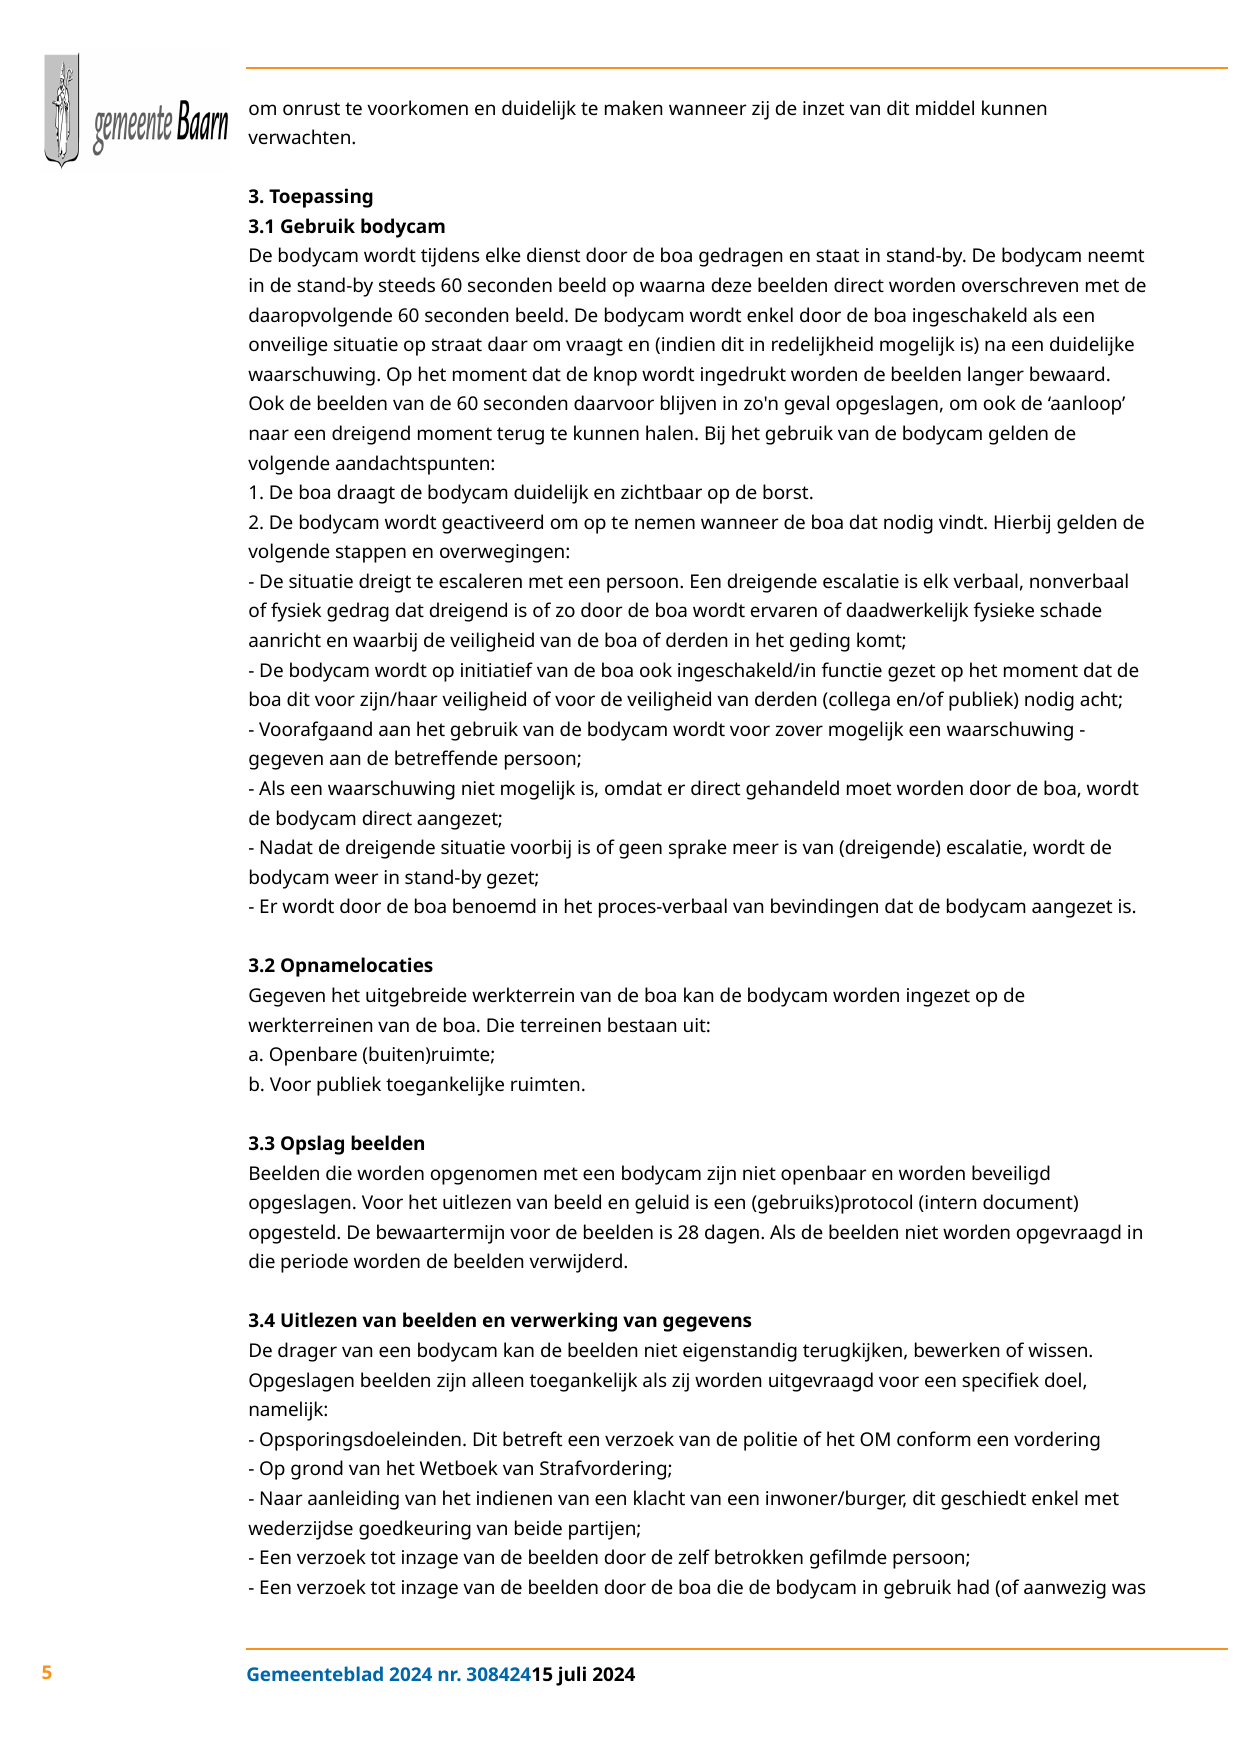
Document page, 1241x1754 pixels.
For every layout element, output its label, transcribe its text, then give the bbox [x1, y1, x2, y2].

text - Er wordt door de boa benoemd in het proces-verbaal van bevindingen dat de bodycam aangezet is. [248, 893, 1152, 919]
text 3.3 Opslag beelden [248, 1130, 1152, 1156]
text a. Openbare (buiten)ruimte; [248, 1041, 1152, 1067]
text - Nadat de dreigende situatie voorbij is of geen sprake meer is van (dreigende) escalatie, wordt de bodycam weer in stand-by gezet; [248, 834, 1152, 890]
text - De situatie dreigt te escaleren met een persoon. Een dreigende escalatie is elk verbaal, nonverbaal of fysiek gedrag dat dreigend is of zo door de boa wordt ervaren of daadwerkelijk fysieke schade aanricht en waarbij de veiligheid van de boa of derden in het geding komt; [248, 568, 1152, 653]
text - Als een waarschuwing niet mogelijk is, omdat er direct gehandeld moet worden door de boa, wordt de bodycam direct aangezet; [248, 775, 1152, 831]
text Beelden die worden opgenomen met een bodycam zijn niet openbaar en worden beveiligd opgeslagen. Voor het uitlezen van beeld en geluid is een (gebruiks)protocol (intern document) opgesteld. De bewaartermijn voor de beelden is 28 dagen. Als de beelden niet worden opgevraagd in die periode worden de beelden verwijderd. [248, 1160, 1152, 1274]
text - Naar aanleiding van het indienen van een klacht van een inwoner/burger, dit geschiedt enkel met wederzijdse goedkeuring van beide partijen; [248, 1485, 1152, 1541]
text - Op grond van het Wetboek van Strafvordering; [248, 1456, 1152, 1481]
text 3.1 Gebruik bodycam [248, 213, 1152, 239]
picture [41, 47, 231, 172]
text - Een verzoek tot inzage van de beelden door de boa die de bodycam in gebruik had (of aanwezig was [248, 1574, 1152, 1600]
text 3.2 Opnamelocaties [248, 953, 1152, 978]
text 3. Toepassing [248, 183, 1152, 209]
text Gegeven het uitgebreide werkterrein van de boa kan de bodycam worden ingezet op de werkterreinen van de boa. Die terreinen bestaan uit: [248, 982, 1152, 1038]
text - Voorafgaand aan het gebruik van de bodycam wordt voor zover mogelijk een waarschuwing - gegeven aan de betreffende persoon; [248, 716, 1152, 771]
text De bodycam wordt tijdens elke dienst door de boa gedragen en staat in stand-by. De bodycam neemt in de stand-by steeds 60 seconden beeld op waarna deze beelden direct worden overschreven met de daaropvolgende 60 seconden beeld. De bodycam wordt enkel door de boa ingeschakeld als een onveilige situatie op straat daar om vraagt en (indien dit in redelijkheid mogelijk is) na een duidelijke waarschuwing. Op het moment dat de knop wordt ingedrukt worden de beelden langer bewaard. Ook de beelden van de 60 seconden daarvoor blijven in zo'n geval opgeslagen, om ook de ‘aanloop’ naar een dreigend moment terug te kunnen halen. Bij het gebruik van de bodycam gelden de volgende aandachtspunten: [248, 243, 1152, 476]
text 1. De boa draagt de bodycam duidelijk en zichtbaar op de borst. [248, 479, 1152, 505]
text - Een verzoek tot inzage van de beelden door de zelf betrokken gefilmde persoon; [248, 1544, 1152, 1570]
text 3.4 Uitlezen van beelden en verwerking van gegevens [248, 1308, 1152, 1333]
text - De bodycam wordt op initiatief van de boa ook ingeschakeld/in functie gezet op het moment dat de boa dit voor zijn/haar veiligheid of voor de veiligheid van derden (collega en/of publiek) nodig acht; [248, 657, 1152, 712]
text - Opsporingsdoeleinden. Dit betreft een verzoek van de politie of het OM conform een vordering [248, 1426, 1152, 1452]
text 2. De bodycam wordt geactiveerd om op te nemen wanneer de boa dat nodig vindt. Hierbij gelden de volgende stappen en overwegingen: [248, 509, 1152, 564]
text De drager van een bodycam kan de beelden niet eigenstandig terugkijken, bewerken of wissen. Opgeslagen beelden zijn alleen toegankelijk als zij worden uitgevraagd voor een specifiek doel, namelijk: [248, 1337, 1152, 1422]
text b. Voor publiek toegankelijke ruimten. [248, 1071, 1152, 1097]
text om onrust te voorkomen en duidelijk te maken wanneer zij de inzet van dit middel kunnen verwachten. [248, 95, 1152, 150]
